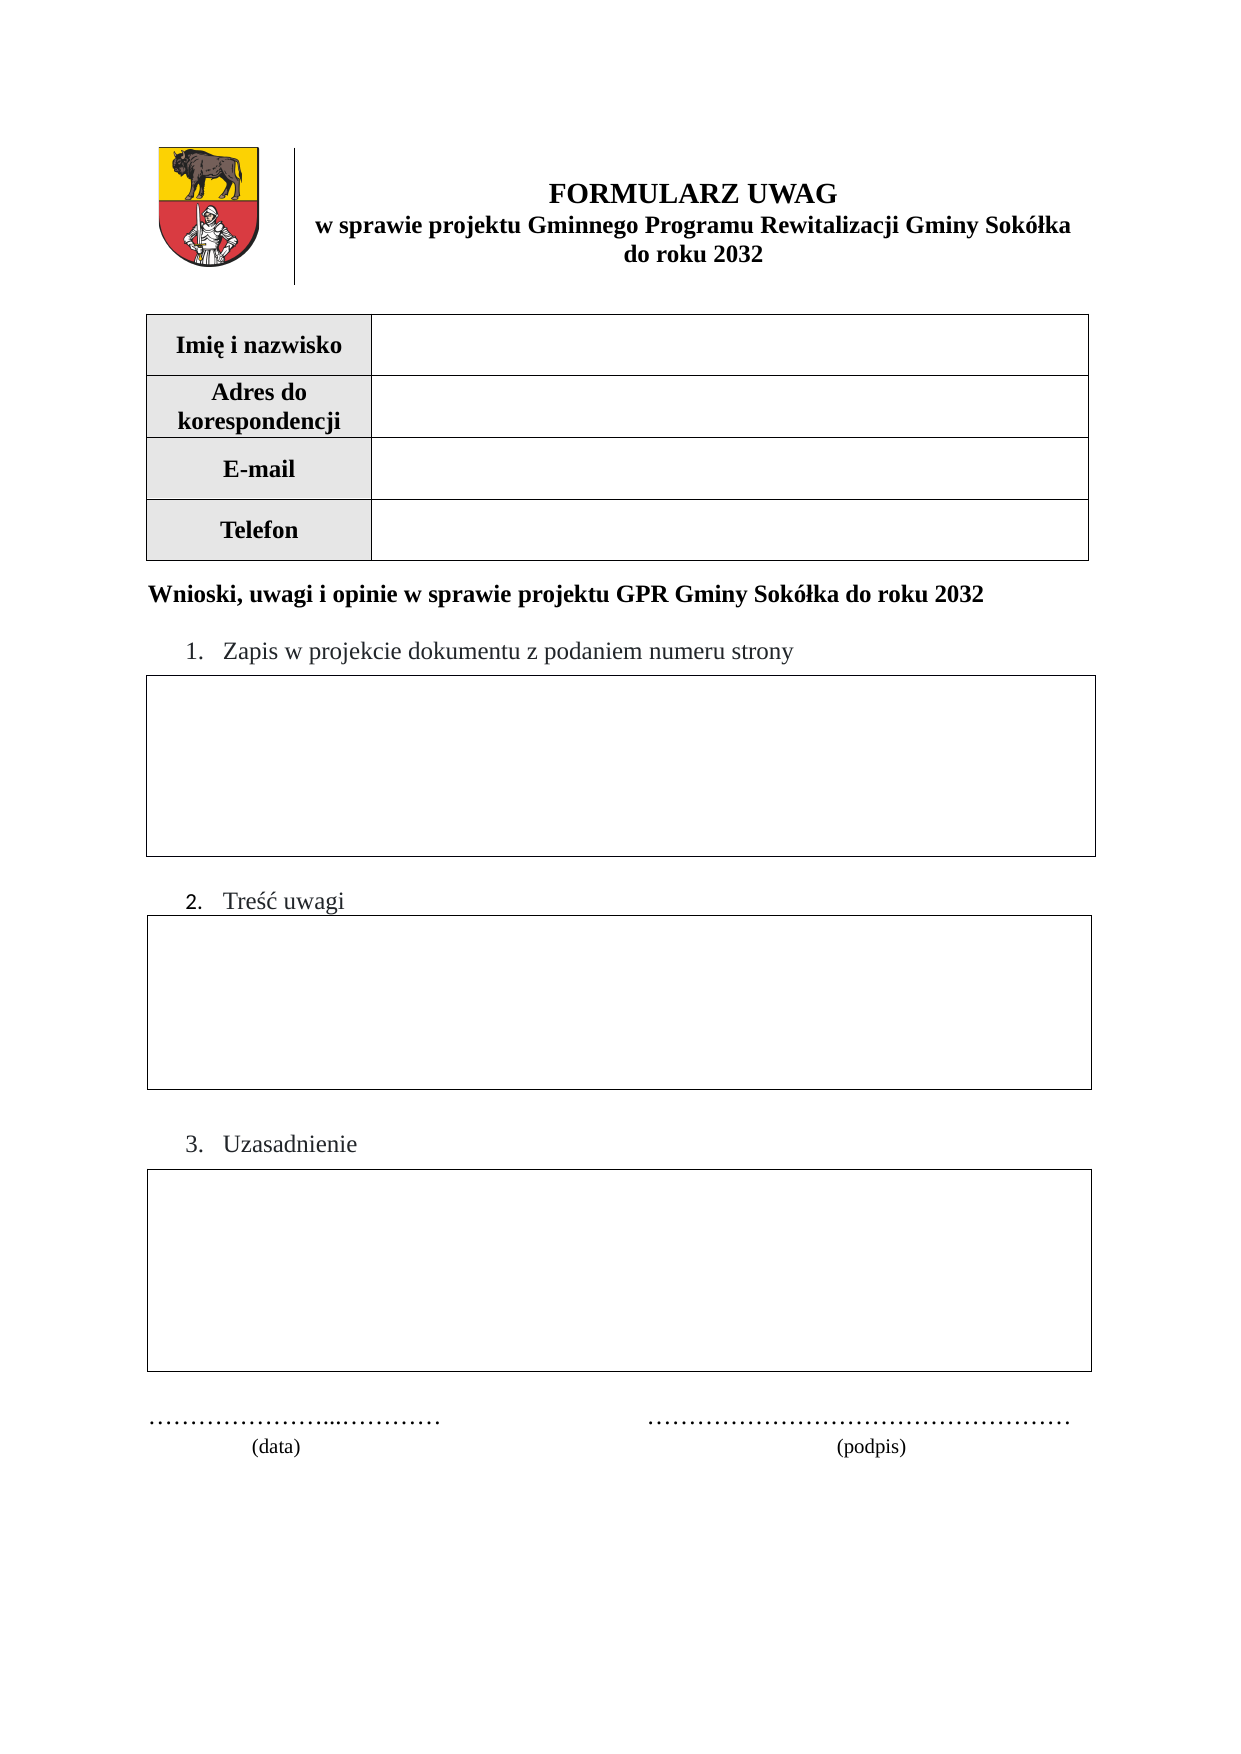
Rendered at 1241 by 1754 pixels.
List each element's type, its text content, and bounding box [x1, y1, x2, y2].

list Uzasadnienie [185, 1129, 1093, 1158]
table_cell Telefon [147, 500, 371, 560]
text …………………...………… …………………………………………… [148, 1401, 1093, 1429]
table_cell [372, 376, 1088, 437]
list Zapis w projekcie dokumentu z podaniem numeru strony [185, 636, 1093, 664]
table_header [148, 916, 1091, 1089]
text Wnioski, uwagi i opinie w sprawie projektu GPR Gminy Sokółka do roku 2032 [148, 580, 1093, 609]
list Treść uwagi [185, 886, 1093, 915]
table_header [148, 1170, 1091, 1371]
table_cell E-mail [147, 438, 371, 498]
table_cell [372, 500, 1088, 560]
table_header [147, 676, 1095, 856]
table_header [372, 315, 1088, 375]
table_cell [372, 438, 1088, 498]
table_header FORMULARZ UWAG w sprawie projektu Gminnego Programu Rewitalizacji Gminy Sokółka do roku 2032 [295, 148, 1092, 284]
table_header [148, 148, 294, 284]
text (data) (podpis) [148, 1430, 1093, 1458]
table_cell Adres do korespondencji [147, 376, 371, 437]
table_header Imię i nazwisko [147, 315, 371, 375]
